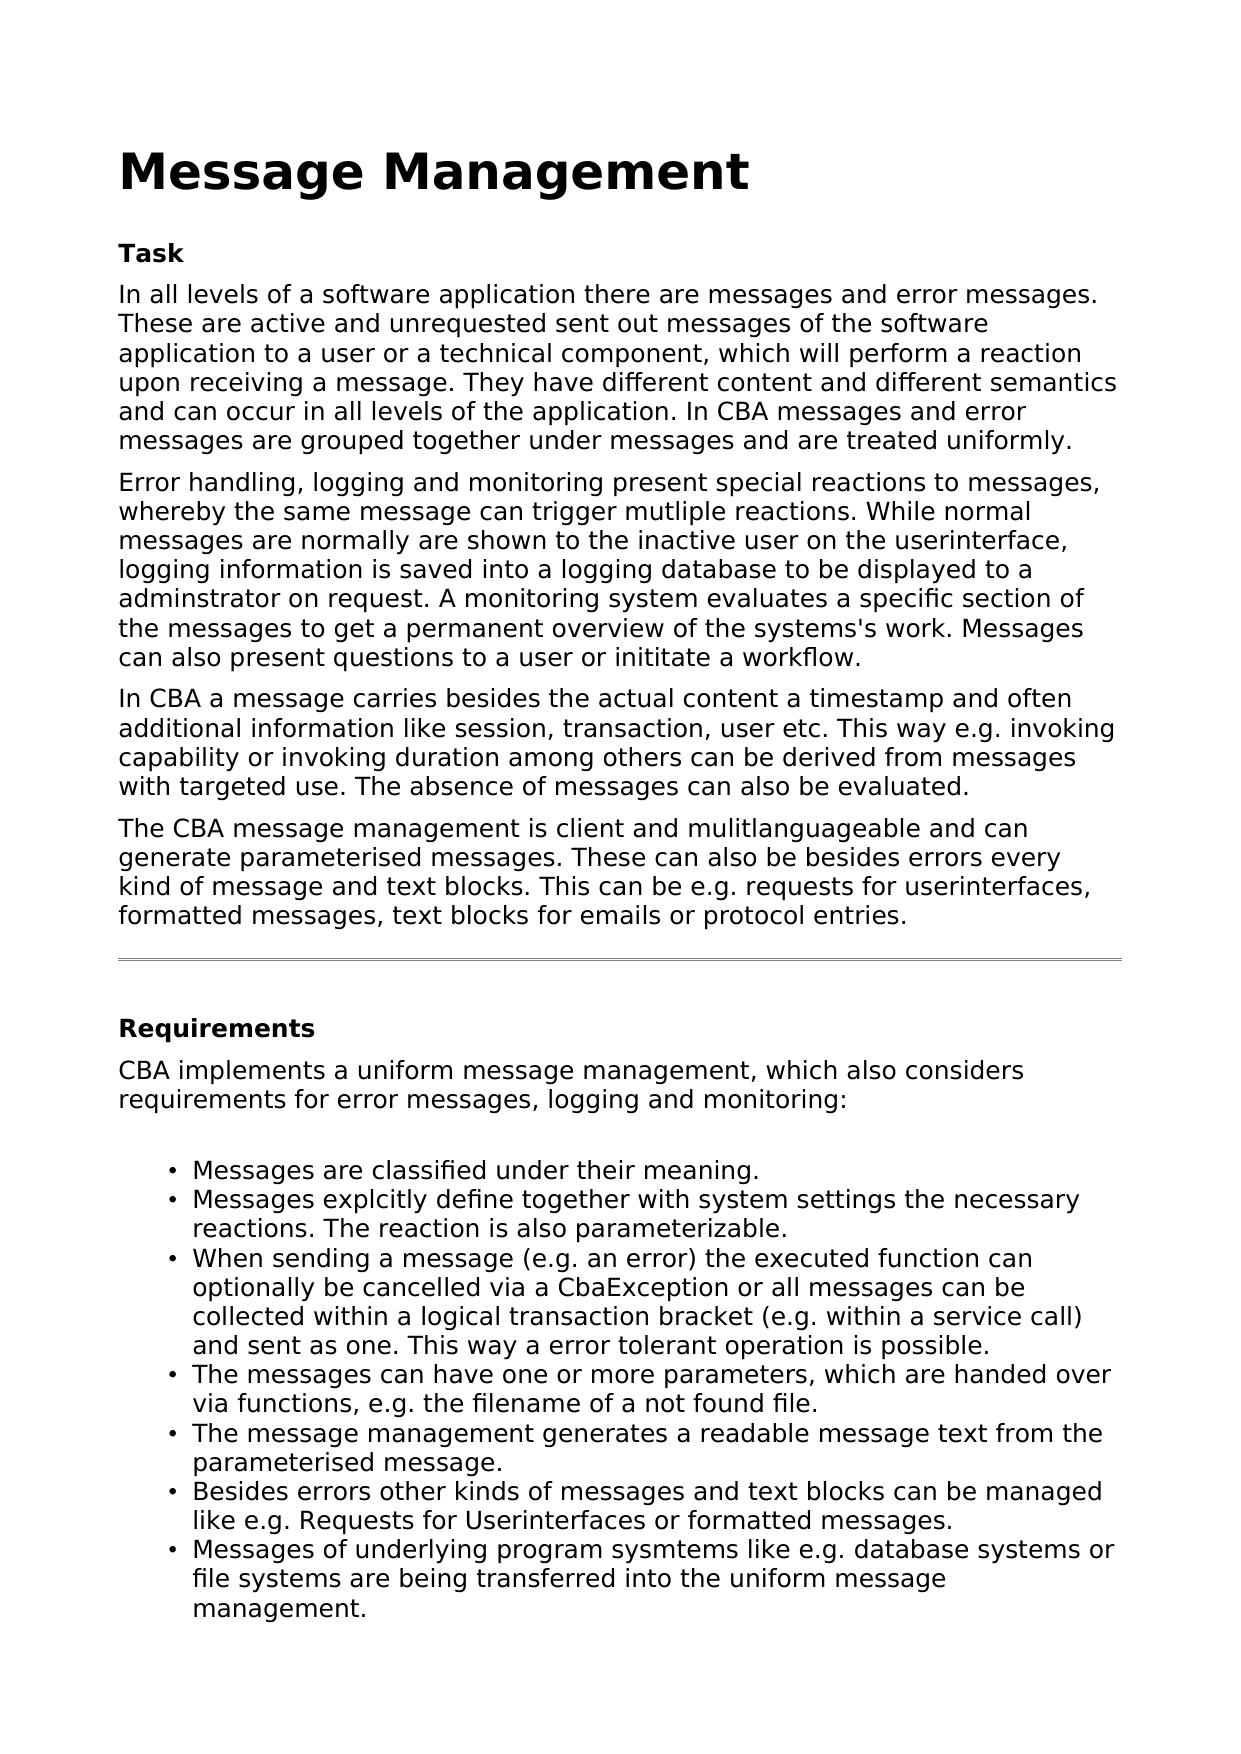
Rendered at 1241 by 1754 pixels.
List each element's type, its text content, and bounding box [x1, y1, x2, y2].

subtitle Task [118, 239, 1122, 268]
list When sending a message (e.g. an error) the executed function can optionally be cancelled via a CbaException or all messages can be collected within a logical transaction bracket (e.g. within a service call) and sent as one. This way a error tolerant operation is possible. [177, 1244, 1122, 1361]
list Messages explcitly define together with system settings the necessary reactions. The reaction is also parameterizable. [177, 1186, 1122, 1244]
subtitle Message Management [118, 143, 1122, 201]
text In CBA a message carries besides the actual content a timestamp and often additional information like session, transaction, user etc. This way e.g. invoking capability or invoking duration among others can be derived from messages with targeted use. The absence of messages can also be evaluated. [118, 685, 1122, 801]
list Besides errors other kinds of messages and text blocks can be managed like e.g. Requests for Userinterfaces or formatted messages. [177, 1477, 1122, 1536]
subtitle Requirements [118, 1014, 1122, 1043]
list The message management generates a readable message text from the parameterised message. [177, 1419, 1122, 1477]
text CBA implements a uniform message management, which also considers requirements for error messages, logging and monitoring: [118, 1056, 1122, 1114]
list The messages can have one or more parameters, which are handed over via functions, e.g. the filename of a not found file. [177, 1361, 1122, 1419]
text Error handling, logging and monitoring present special reactions to messages, whereby the same message can trigger mutliple reactions. While normal messages are normally are shown to the inactive user on the userinterface, logging information is saved into a logging database to be displayed to a adminstrator on request. A monitoring system evaluates a specific section of the messages to get a permanent overview of the systems's work. Messages can also present questions to a user or inititate a workflow. [118, 468, 1122, 672]
text The CBA message management is client and mulitlanguageable and can generate parameterised messages. These can also be besides errors every kind of message and text blocks. This can be e.g. requests for userinterfaces, formatted messages, text blocks for emails or protocol entries. [118, 814, 1122, 931]
list Messages are classified under their meaning. [177, 1156, 1122, 1186]
text In all levels of a software application there are messages and error messages. These are active and unrequested sent out messages of the software application to a user or a technical component, which will perform a reaction upon receiving a message. They have different content and different semantics and can occur in all levels of the application. In CBA messages and error messages are grouped together under messages and are treated uniformly. [118, 281, 1122, 456]
list Messages of underlying program sysmtems like e.g. database systems or file systems are being transferred into the uniform message management. [177, 1536, 1122, 1623]
